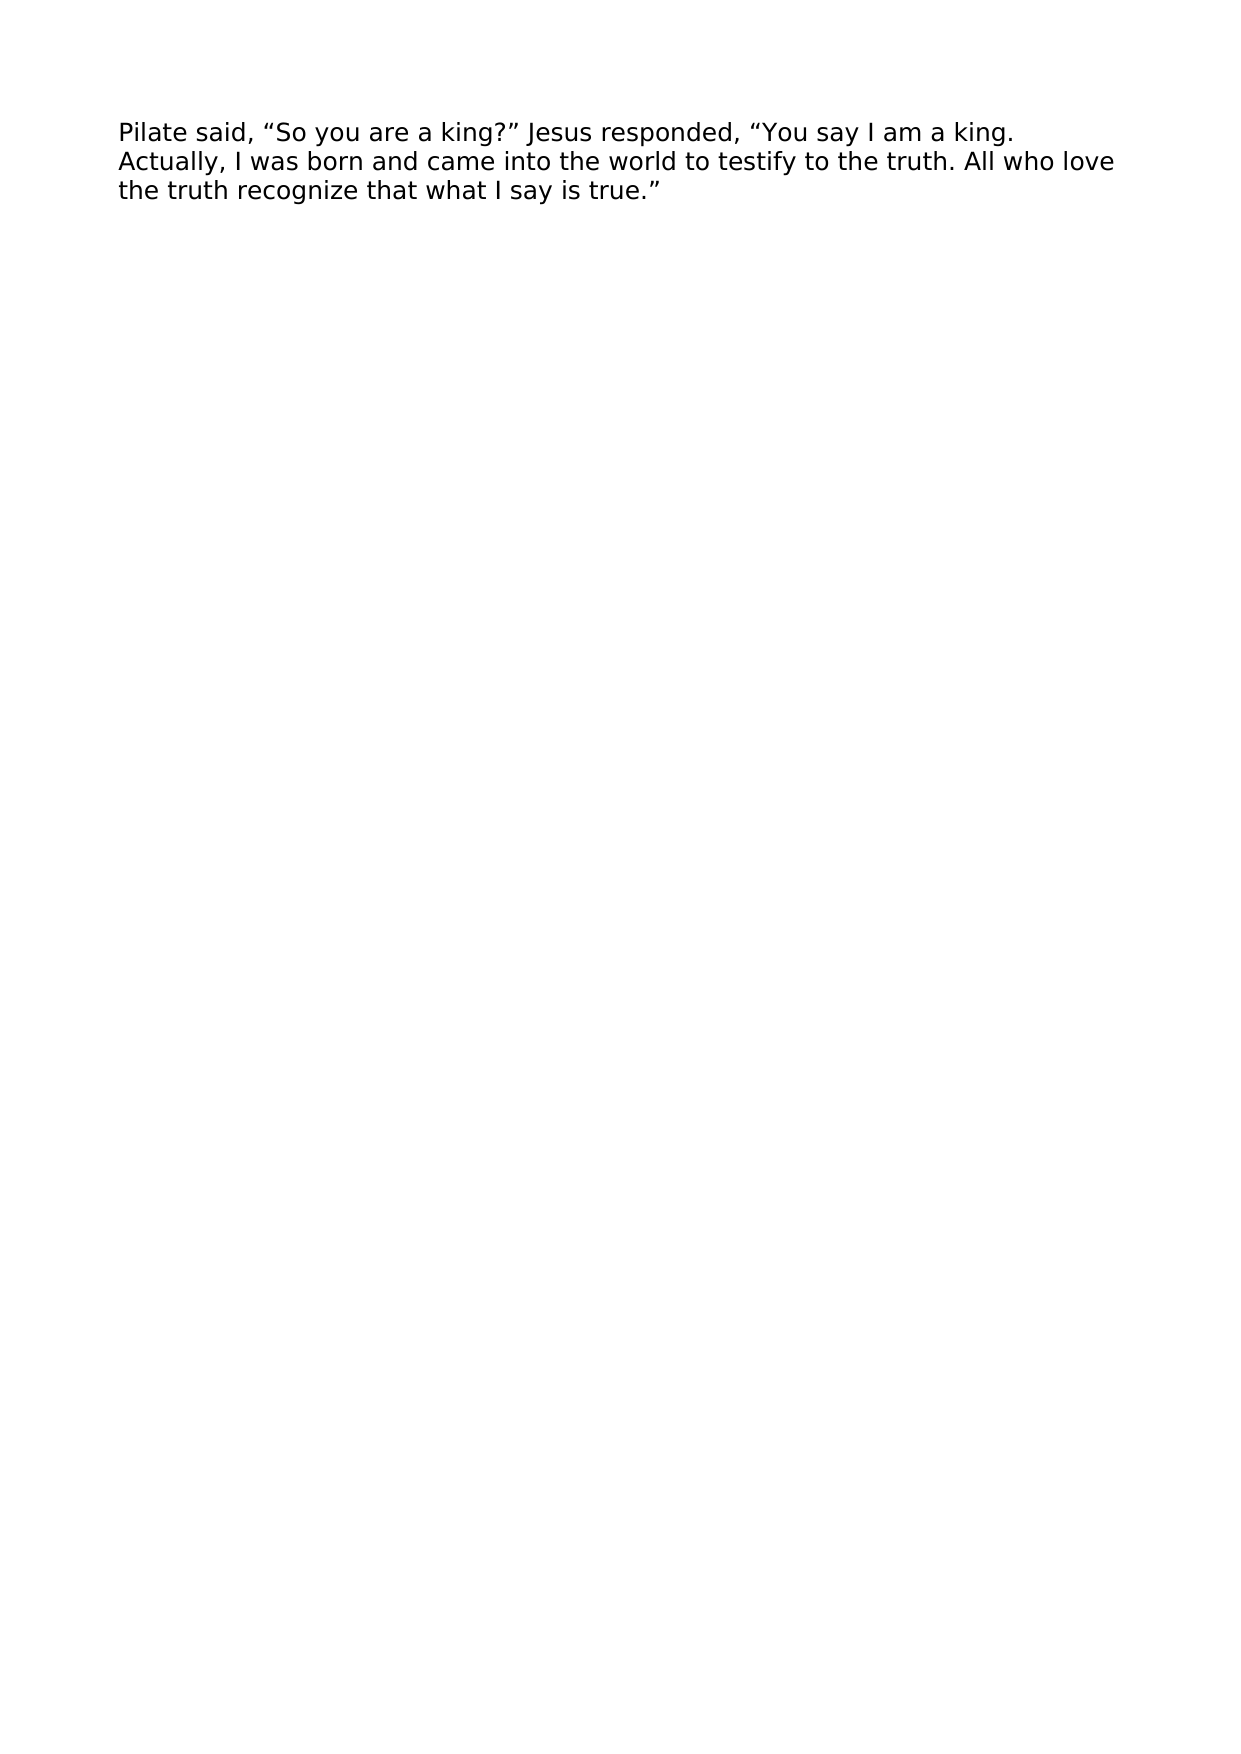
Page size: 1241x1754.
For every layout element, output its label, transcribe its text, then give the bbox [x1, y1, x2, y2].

text Pilate said, “So you are a king?” Jesus responded, “You say I am a king. Actually, I was born and came into the world to testify to the truth. All who love the truth recognize that what I say is true.” [118, 118, 1122, 206]
